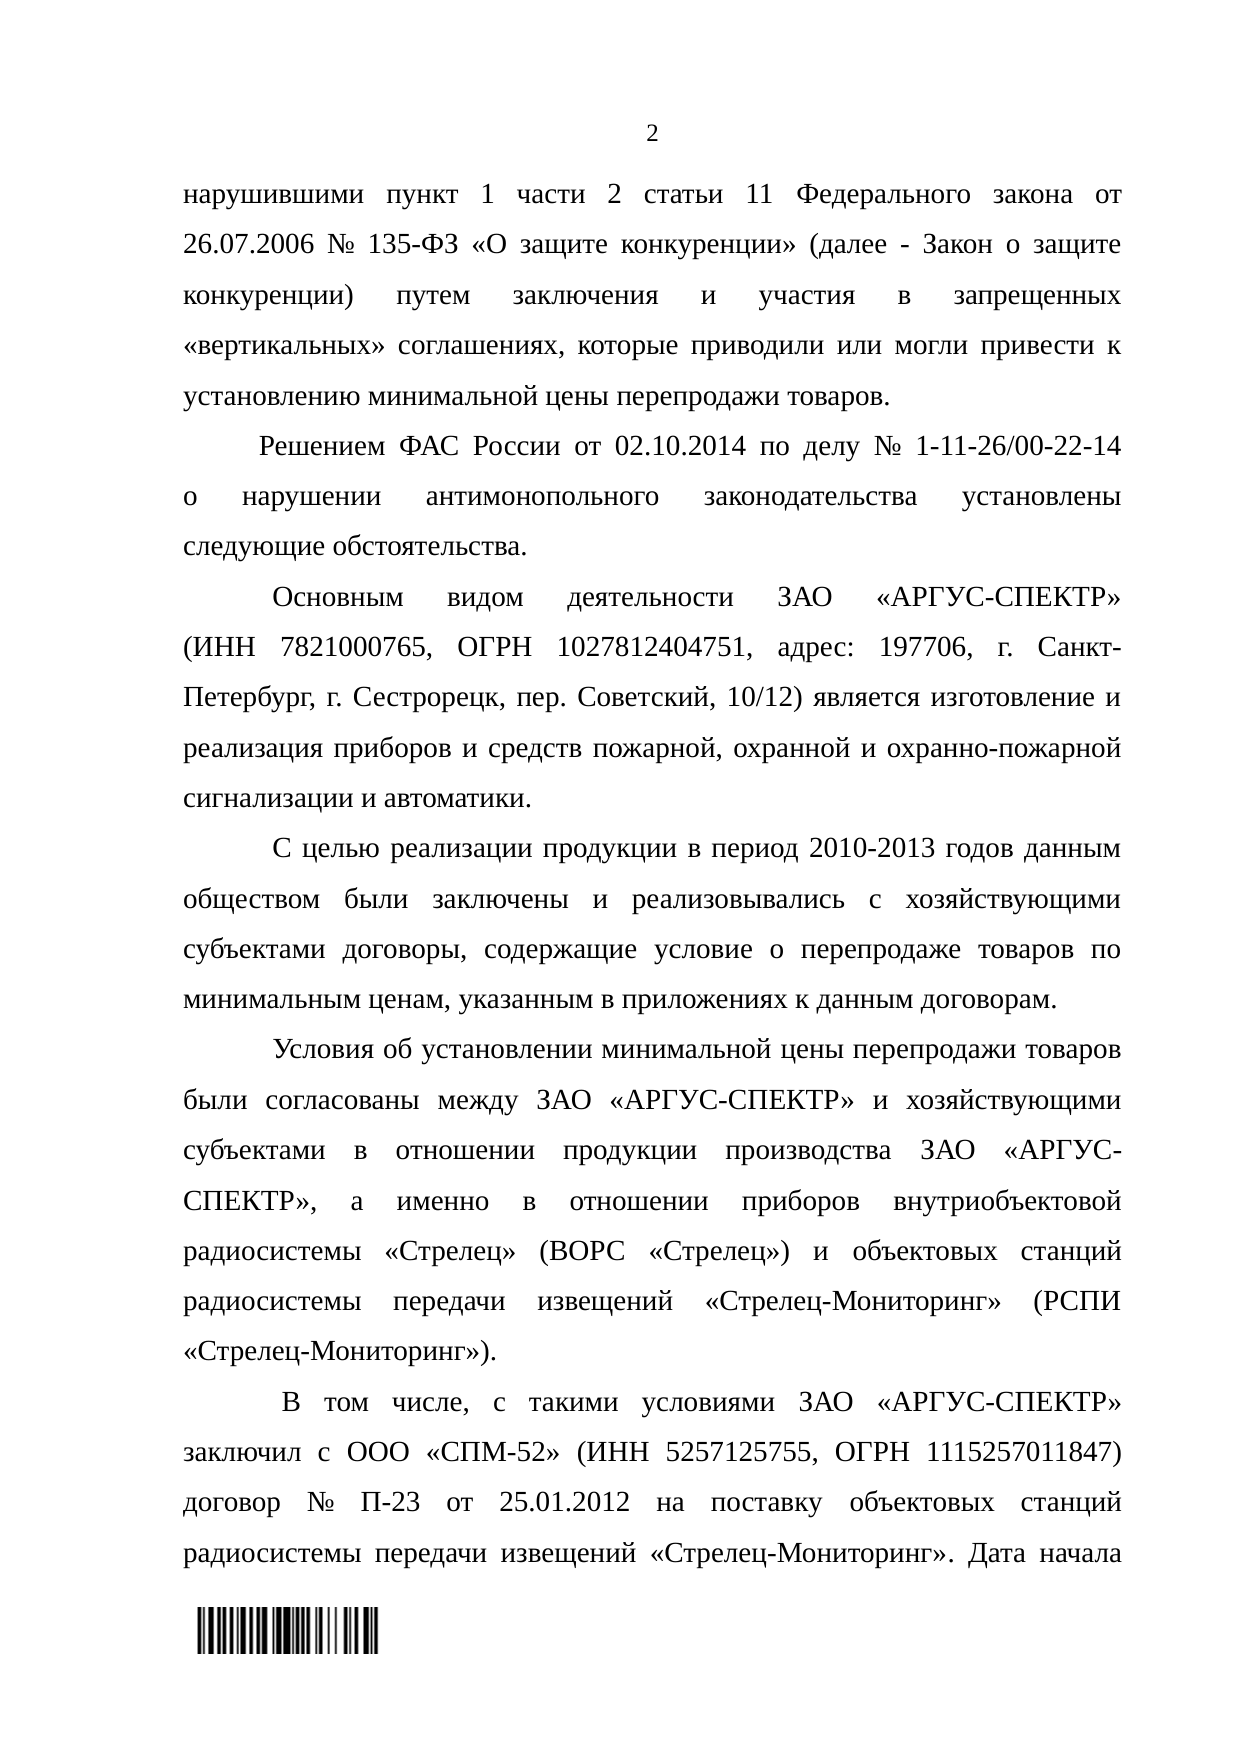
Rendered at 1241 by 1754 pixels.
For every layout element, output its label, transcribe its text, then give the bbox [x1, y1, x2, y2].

text С целью реализации продукции в период 2010-2013 годов данным обществом были заключены и реализовывались с хозяйствующими субъектами договоры, содержащие условие о перепродаже товаров по минимальным ценам, указанным в приложениях к данным договорам. [183, 830, 1122, 1015]
text Условия об установлении минимальной цены перепродажи товаров были согласованы между ЗАО «АРГУС-СПЕКТР» и хозяйствующими субъектами в отношении продукции производства ЗАО «АРГУС-СПЕКТР», а именно в отношении приборов внутриобъектовой радиосистемы «Стрелец» (ВОРС «Стрелец») и объектовых станций радиосистемы передачи извещений «Стрелец-Мониторинг» (РСПИ «Стрелец-Мониторинг»). [183, 1032, 1122, 1367]
text Основным видом деятельности ЗАО «АРГУС-СПЕКТР» (ИНН 7821000765, ОГРН 1027812404751, адрес: 197706, г. Санкт-Петербург, г. Сестрорецк, пер. Советский, 10/12) является изготовление и реализация приборов и средств пожарной, охранной и охранно-пожарной сигнализации и автоматики. [183, 579, 1122, 814]
text Решением ФАС России от 02.10.2014 по делу № 1-11-26/00-22-14 о нарушении антимонопольного законодательства установлены следующие обстоятельства. [183, 428, 1122, 562]
text В том числе, с такими условиями ЗАО «АРГУС-СПЕКТР» заключил с ООО «СПМ-52» (ИНН 5257125755, ОГРН 1115257011847) договор № П-23 от 25.01.2012 на поставку объектовых станций радиосистемы передачи извещений «Стрелец-Мониторинг». Дата начала [183, 1384, 1122, 1568]
picture [182, 1607, 396, 1654]
text нарушившими пункт 1 части 2 статьи 11 Федерального закона от 26.07.2006 № 135-ФЗ «О защите конкуренции» (далее - Закон о защите конкуренции) путем заключения и участия в запрещенных «вертикальных» соглашениях, которые приводили или могли привести к установлению минимальной цены перепродажи товаров. [183, 176, 1122, 411]
